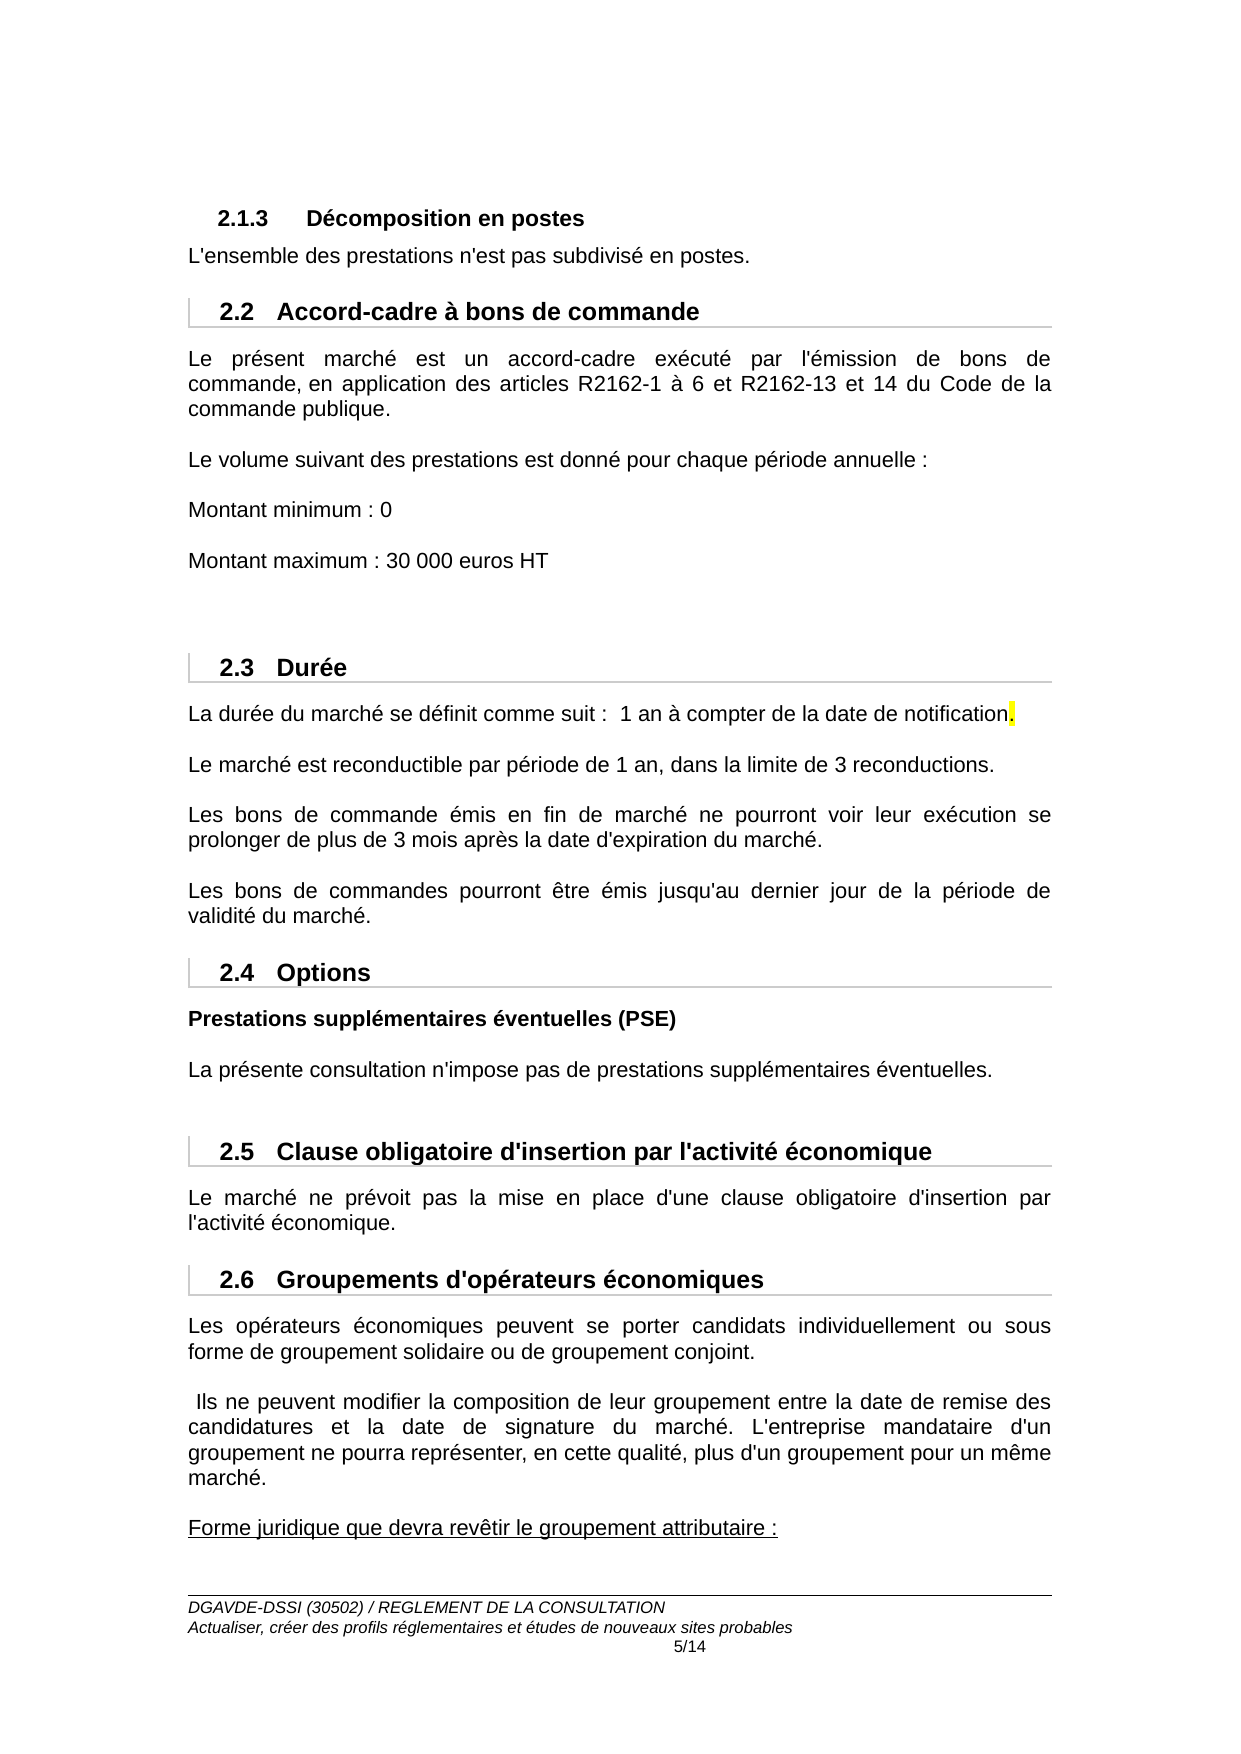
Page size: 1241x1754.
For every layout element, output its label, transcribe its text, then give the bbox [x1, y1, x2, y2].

subtitle Décomposition en postes [188, 204, 1052, 231]
text Le présent marché est un accord-cadre exécuté par l'émission de bons de commande, en application des articles R2162-1 à 6 et R2162-13 et 14 du Code de la commande publique. [188, 346, 1052, 422]
subtitle Accord-cadre à bons de commande [188, 297, 1052, 326]
text Prestations supplémentaires éventuelles (PSE) [188, 1006, 1052, 1031]
subtitle Durée [190, 653, 1052, 681]
text Montant maximum : 30 000 euros HT [188, 548, 1052, 573]
text Les bons de commandes pourront être émis jusqu'au dernier jour de la période de validité du marché. [188, 878, 1052, 928]
text L'ensemble des prestations n'est pas subdivisé en postes. [188, 243, 1052, 268]
text La présente consultation n'impose pas de prestations supplémentaires éventuelles. [188, 1057, 1052, 1082]
subtitle Options [190, 958, 1052, 986]
subtitle Clause obligatoire d'insertion par l'activité économique [190, 1136, 1052, 1165]
text Les bons de commande émis en fin de marché ne pourront voir leur exécution se prolonger de plus de 3 mois après la date d'expiration du marché. [188, 802, 1052, 852]
text Ils ne peuvent modifier la composition de leur groupement entre la date de remise des candidatures et la date de signature du marché. L'entreprise mandataire d'un groupement ne pourra représenter, en cette qualité, plus d'un groupement pour un même marché. [188, 1389, 1052, 1490]
text Le marché est reconductible par période de 1 an, dans la limite de 3 reconductions. [188, 752, 1052, 777]
text Le marché ne prévoit pas la mise en place d'une clause obligatoire d'insertion par l'activité économique. [188, 1185, 1052, 1235]
text Le volume suivant des prestations est donné pour chaque période annuelle : [188, 447, 1052, 472]
text Les opérateurs économiques peuvent se porter candidats individuellement ou sous forme de groupement solidaire ou de groupement conjoint. [188, 1313, 1052, 1364]
text Forme juridique que devra revêtir le groupement attributaire : [188, 1515, 1052, 1540]
text Montant minimum : 0 [188, 497, 1052, 522]
subtitle Groupements d'opérateurs économiques [190, 1265, 1052, 1294]
text La durée du marché se définit comme suit : 1 an à compter de la date de notification. [188, 701, 1052, 726]
